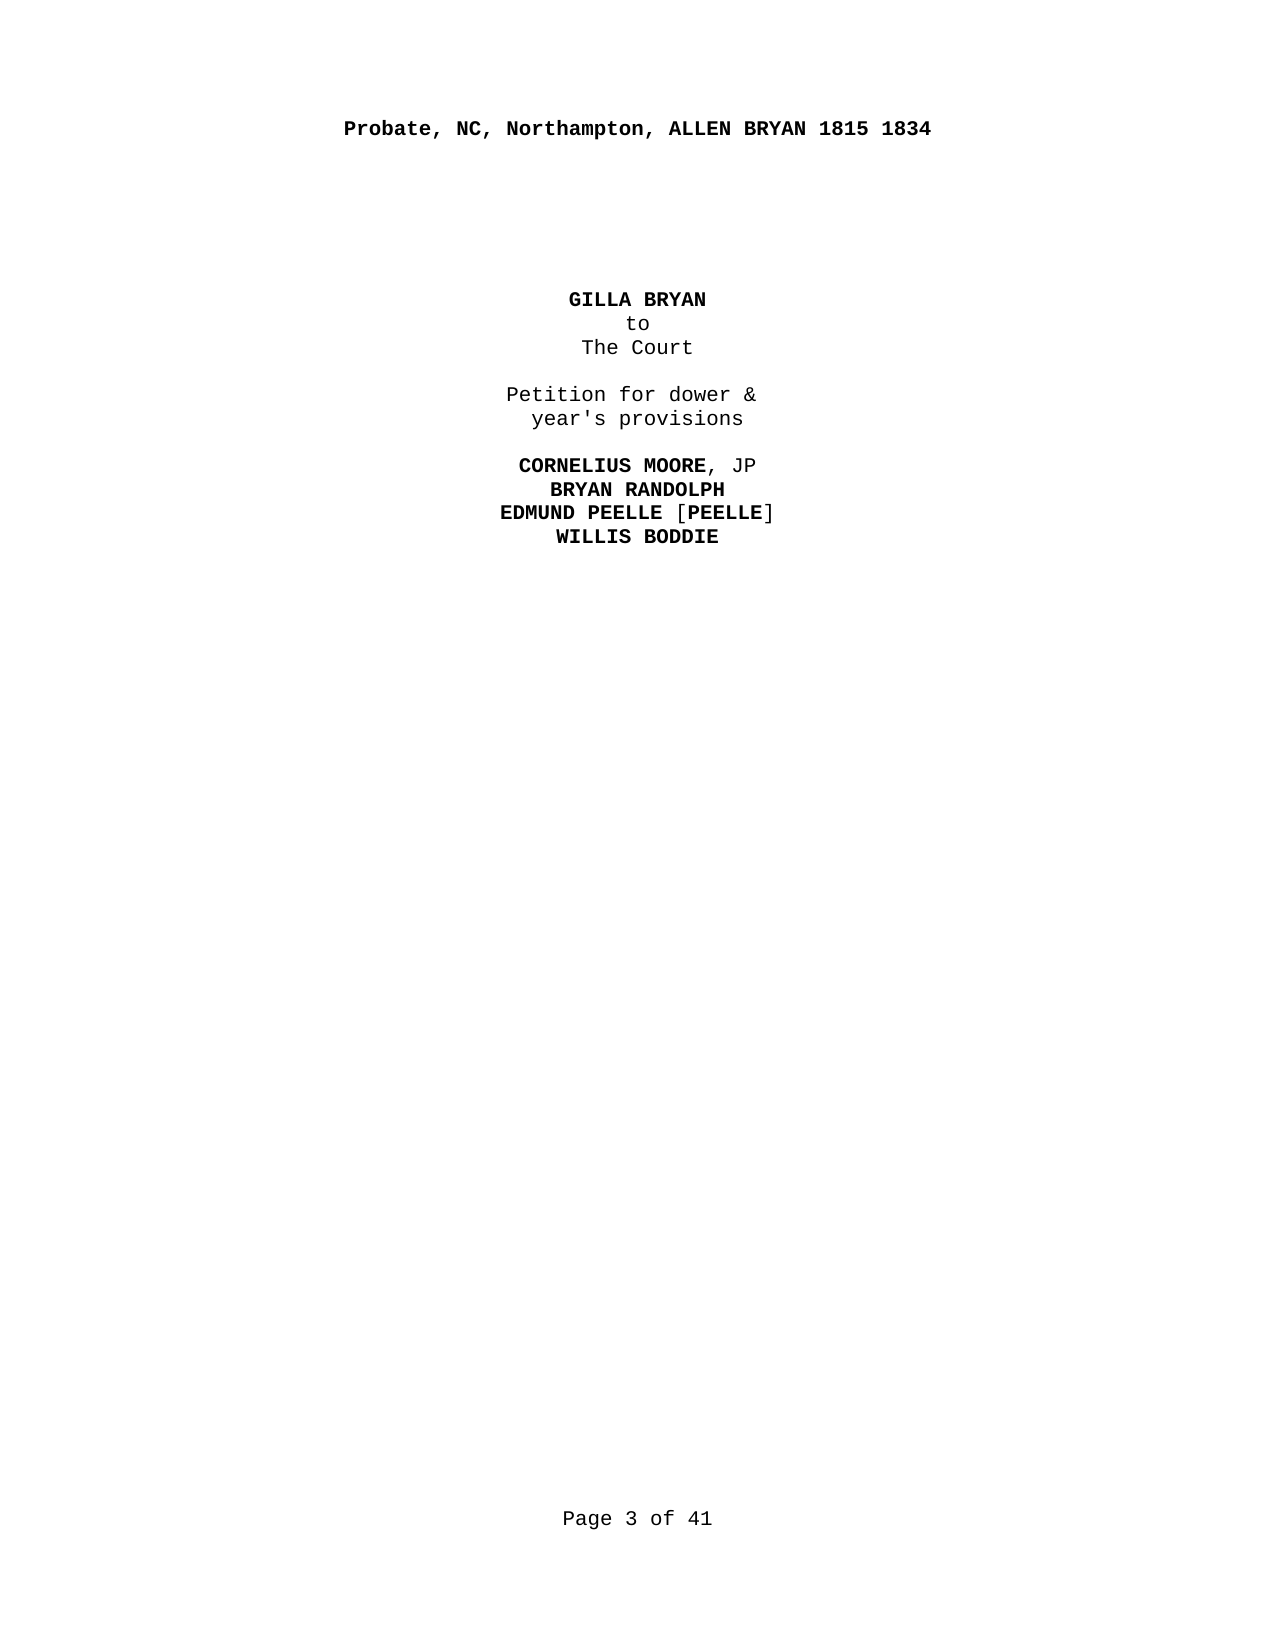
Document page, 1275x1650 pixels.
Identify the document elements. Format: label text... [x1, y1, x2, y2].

text The Court [118, 337, 1157, 360]
text year's provisions [118, 408, 1157, 431]
text Cornelius Moore, JP [118, 455, 1157, 479]
text to [118, 313, 1157, 337]
text Petition for dower & [118, 384, 1157, 408]
text Gilla Bryan [118, 289, 1157, 313]
text WILLIS BODDIE [118, 526, 1157, 549]
text Bryan RANDOLPH [118, 479, 1157, 502]
text Edmund PEELLE [Peelle] [118, 502, 1157, 526]
